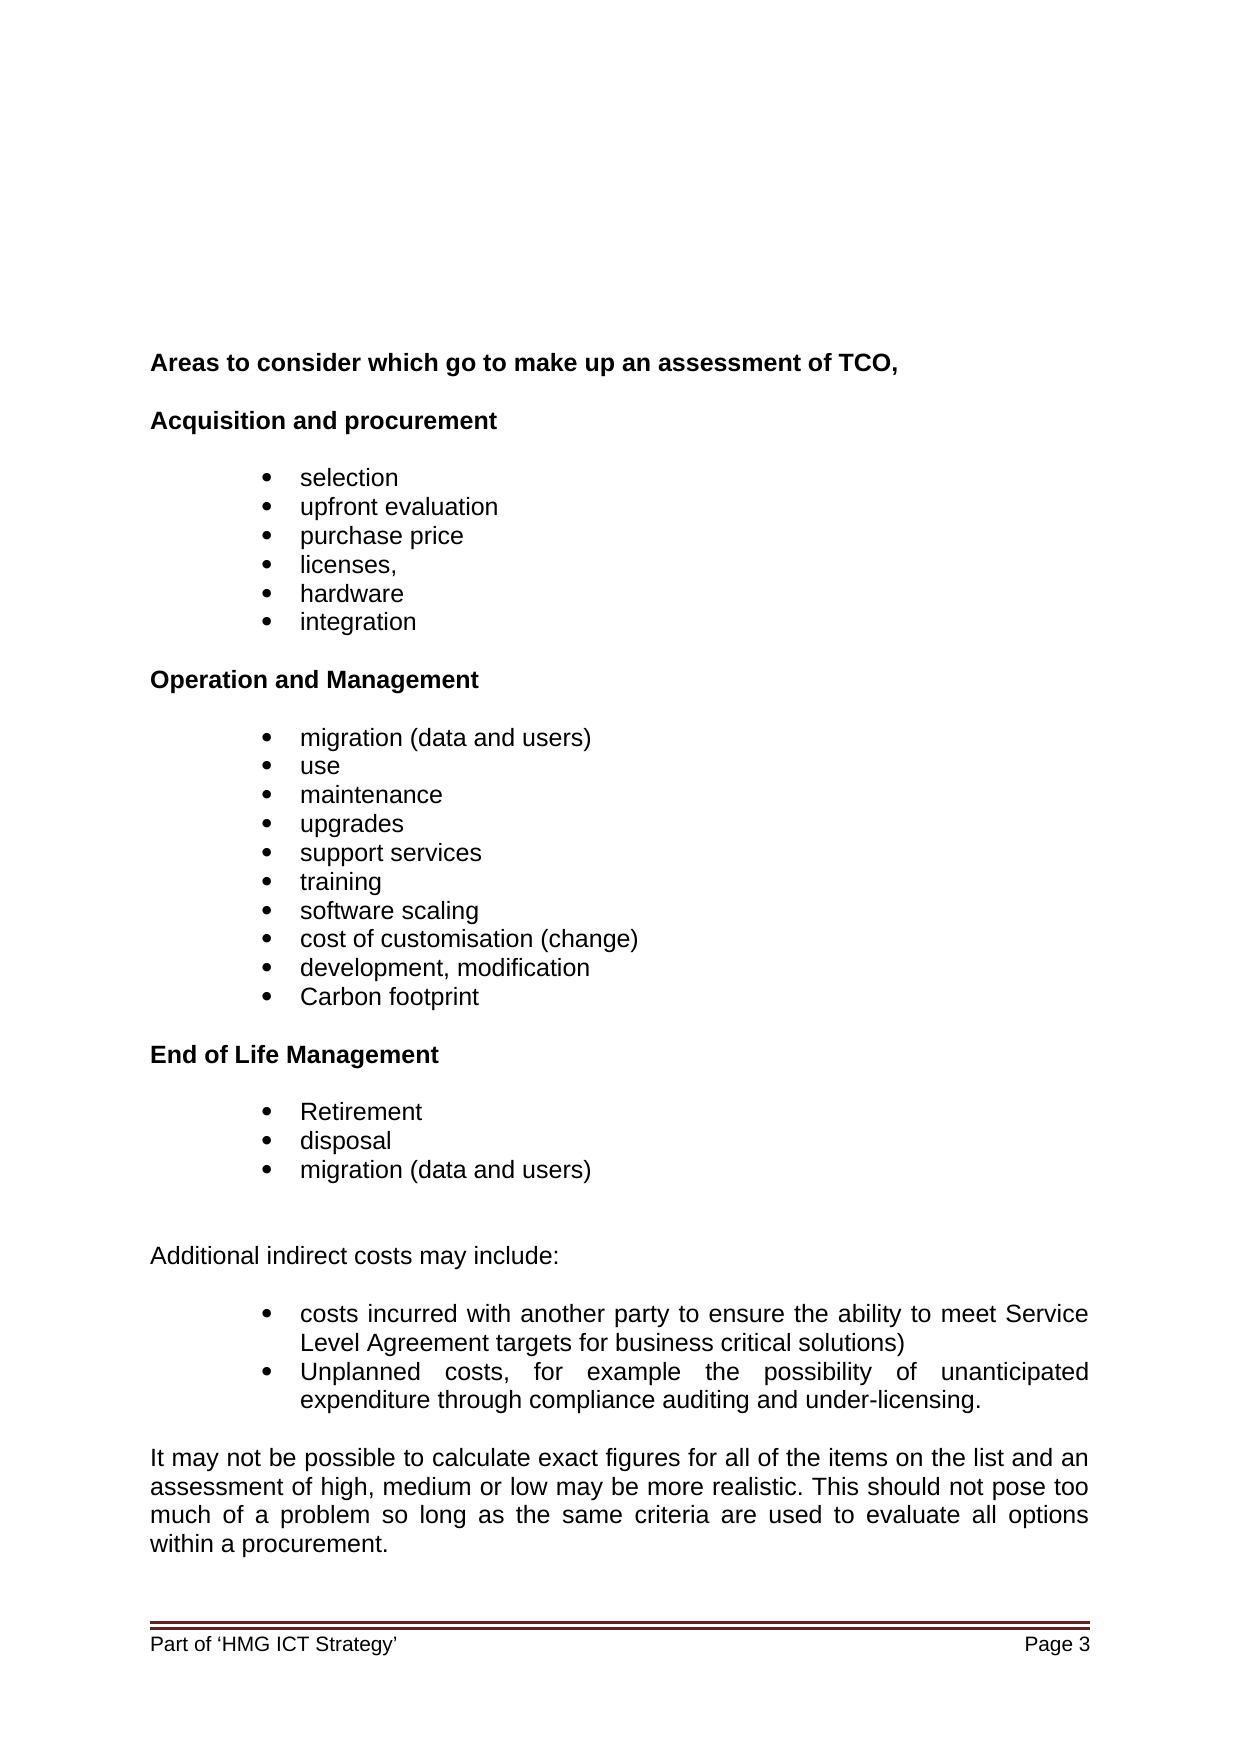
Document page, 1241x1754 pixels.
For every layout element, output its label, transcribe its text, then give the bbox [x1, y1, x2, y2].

text Acquisition and procurement [150, 406, 1090, 434]
list maintenance [262, 780, 1090, 809]
list selection [262, 463, 1090, 492]
text Operation and Management [150, 665, 1090, 694]
text Additional indirect costs may include: [150, 1241, 1090, 1270]
list upgrades [262, 809, 1090, 838]
list development, modification [262, 953, 1090, 982]
list software scaling [262, 896, 1090, 924]
list training [262, 867, 1090, 896]
list disposal [262, 1126, 1090, 1155]
list migration (data and users) [262, 1155, 1090, 1184]
list hardware [262, 578, 1090, 607]
list Carbon footprint [262, 982, 1090, 1011]
text Areas to consider which go to make up an assessment of TCO, [150, 348, 1090, 377]
text End of Life Management [150, 1040, 1090, 1068]
text It may not be possible to calculate exact figures for all of the items on the list and an assessment of high, medium or low may be more realistic. This should not pose too much of a problem so long as the same criteria are used to evaluate all options within a procurement. [150, 1443, 1090, 1558]
list integration [262, 607, 1090, 636]
list migration (data and users) [262, 722, 1090, 751]
list licenses, [262, 550, 1090, 578]
list costs incurred with another party to ensure the ability to meet Service Level Agreement targets for business critical solutions) [262, 1299, 1090, 1356]
list use [262, 751, 1090, 780]
list upfront evaluation [262, 492, 1090, 521]
list Retirement [262, 1097, 1090, 1126]
list support services [262, 838, 1090, 867]
list Unplanned costs, for example the possibility of unanticipated expenditure through compliance auditing and under-licensing. [262, 1356, 1090, 1414]
list purchase price [262, 521, 1090, 550]
list cost of customisation (change) [262, 924, 1090, 953]
